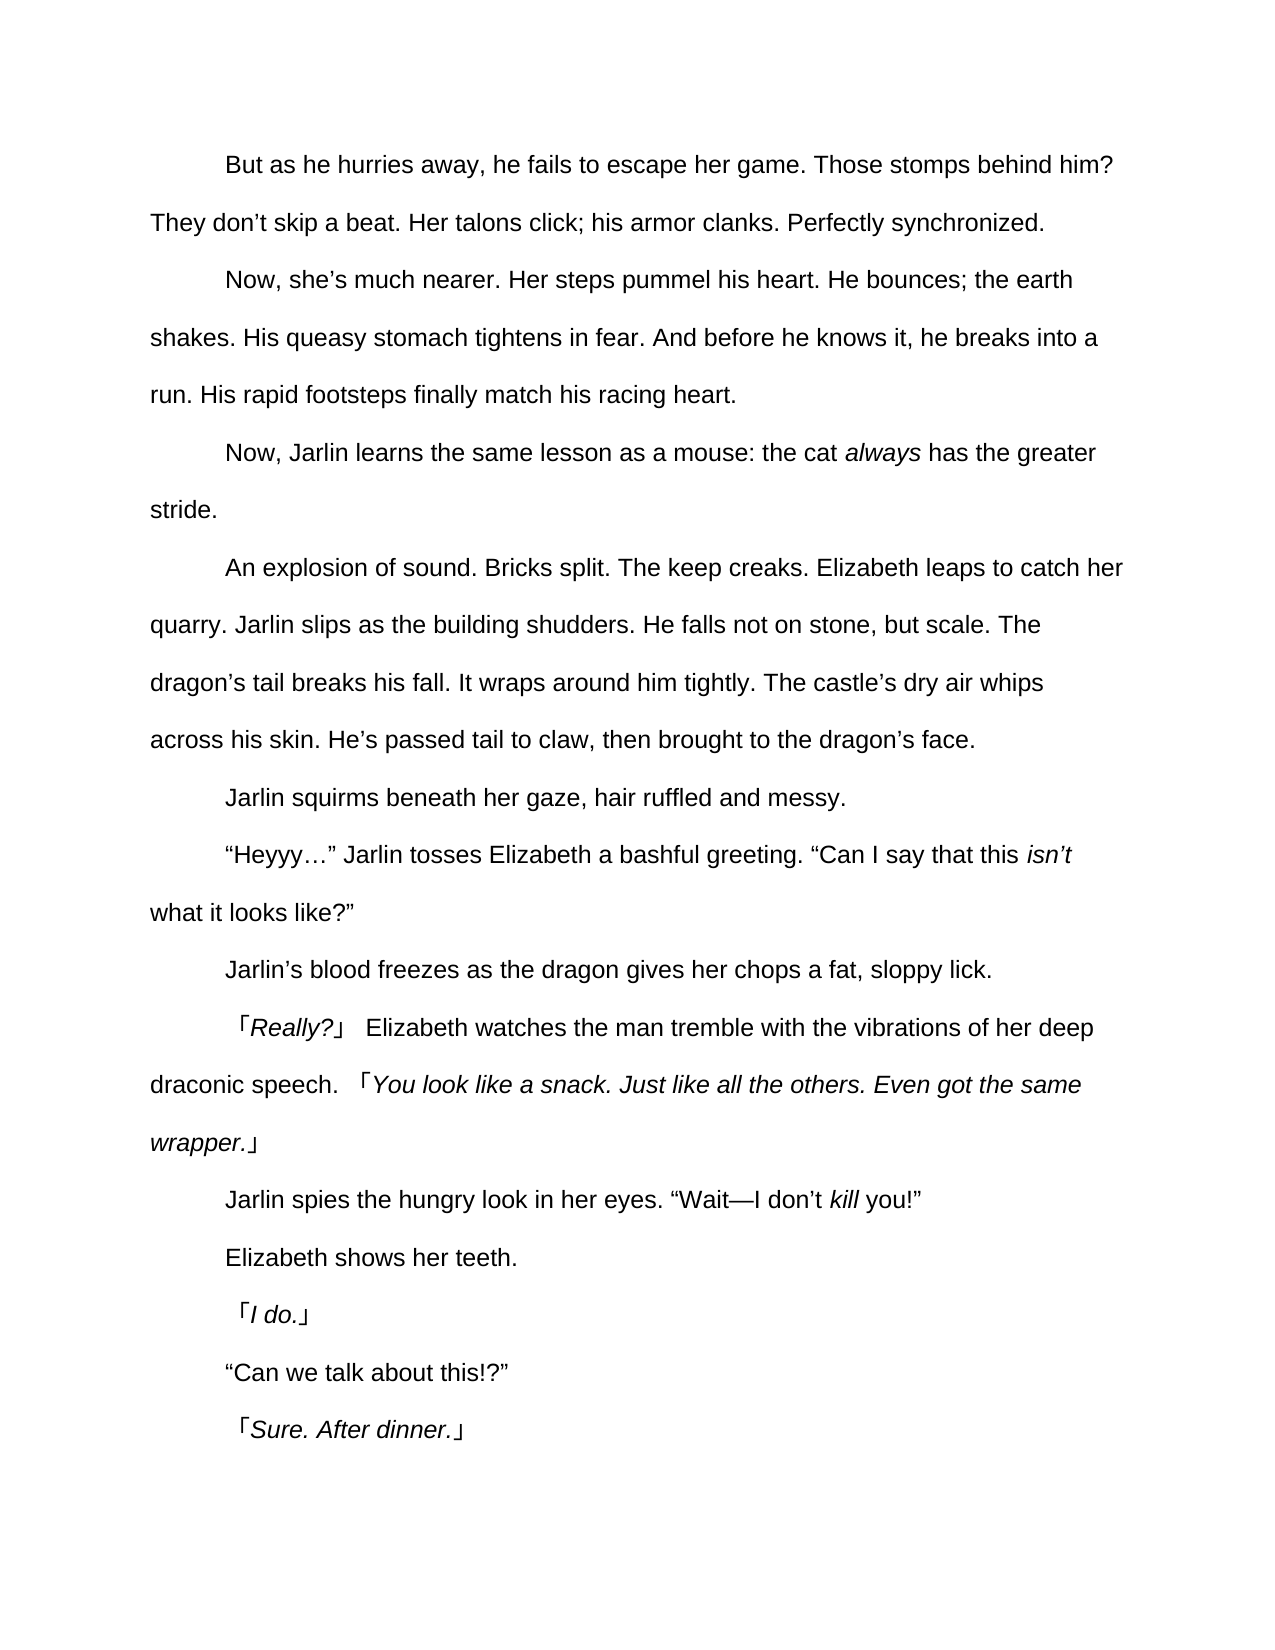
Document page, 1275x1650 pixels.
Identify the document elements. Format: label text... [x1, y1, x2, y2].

text “Can we talk about this!?” [150, 1357, 1125, 1386]
text An explosion of sound. Bricks split. The keep creaks. Elizabeth leaps to catch her quarry. Jarlin slips as the building shudders. He falls not on stone, but scale. The dragon’s tail breaks his fall. It wraps around him tightly. The castle’s dry air whips across his skin. He’s passed tail to claw, then brought to the dragon’s face. [150, 552, 1125, 754]
text Elizabeth shows her teeth. [150, 1242, 1125, 1271]
text Now, she’s much nearer. Her steps pummel his heart. He bounces; the earth shakes. His queasy stomach tightens in fear. And before he knows it, he breaks into a run. His rapid footsteps finally match his racing heart. [150, 265, 1125, 409]
text 「Really?」 Elizabeth watches the man tremble with the vibrations of her deep draconic speech. 「You look like a snack. Just like all the others. Even got the same wrapper.」 [150, 1012, 1125, 1156]
text Jarlin squirms beneath her gaze, hair ruffled and messy. [150, 782, 1125, 811]
text Now, Jarlin learns the same lesson as a mouse: the cat always has the greater stride. [150, 437, 1125, 524]
text 「Sure. After dinner.」 [150, 1415, 1125, 1444]
text Jarlin spies the hungry look in her eyes. “Wait—I don’t kill you!” [150, 1185, 1125, 1214]
text But as he hurries away, he fails to escape her game. Those stomps behind him? They don’t skip a beat. Her talons click; his armor clanks. Perfectly synchronized. [150, 150, 1125, 236]
text 「I do.」 [150, 1300, 1125, 1329]
text Jarlin’s blood freezes as the dragon gives her chops a fat, sloppy lick. [150, 955, 1125, 984]
text “Heyyy…” Jarlin tosses Elizabeth a bashful greeting. “Can I say that this isn’t what it looks like?” [150, 840, 1125, 926]
